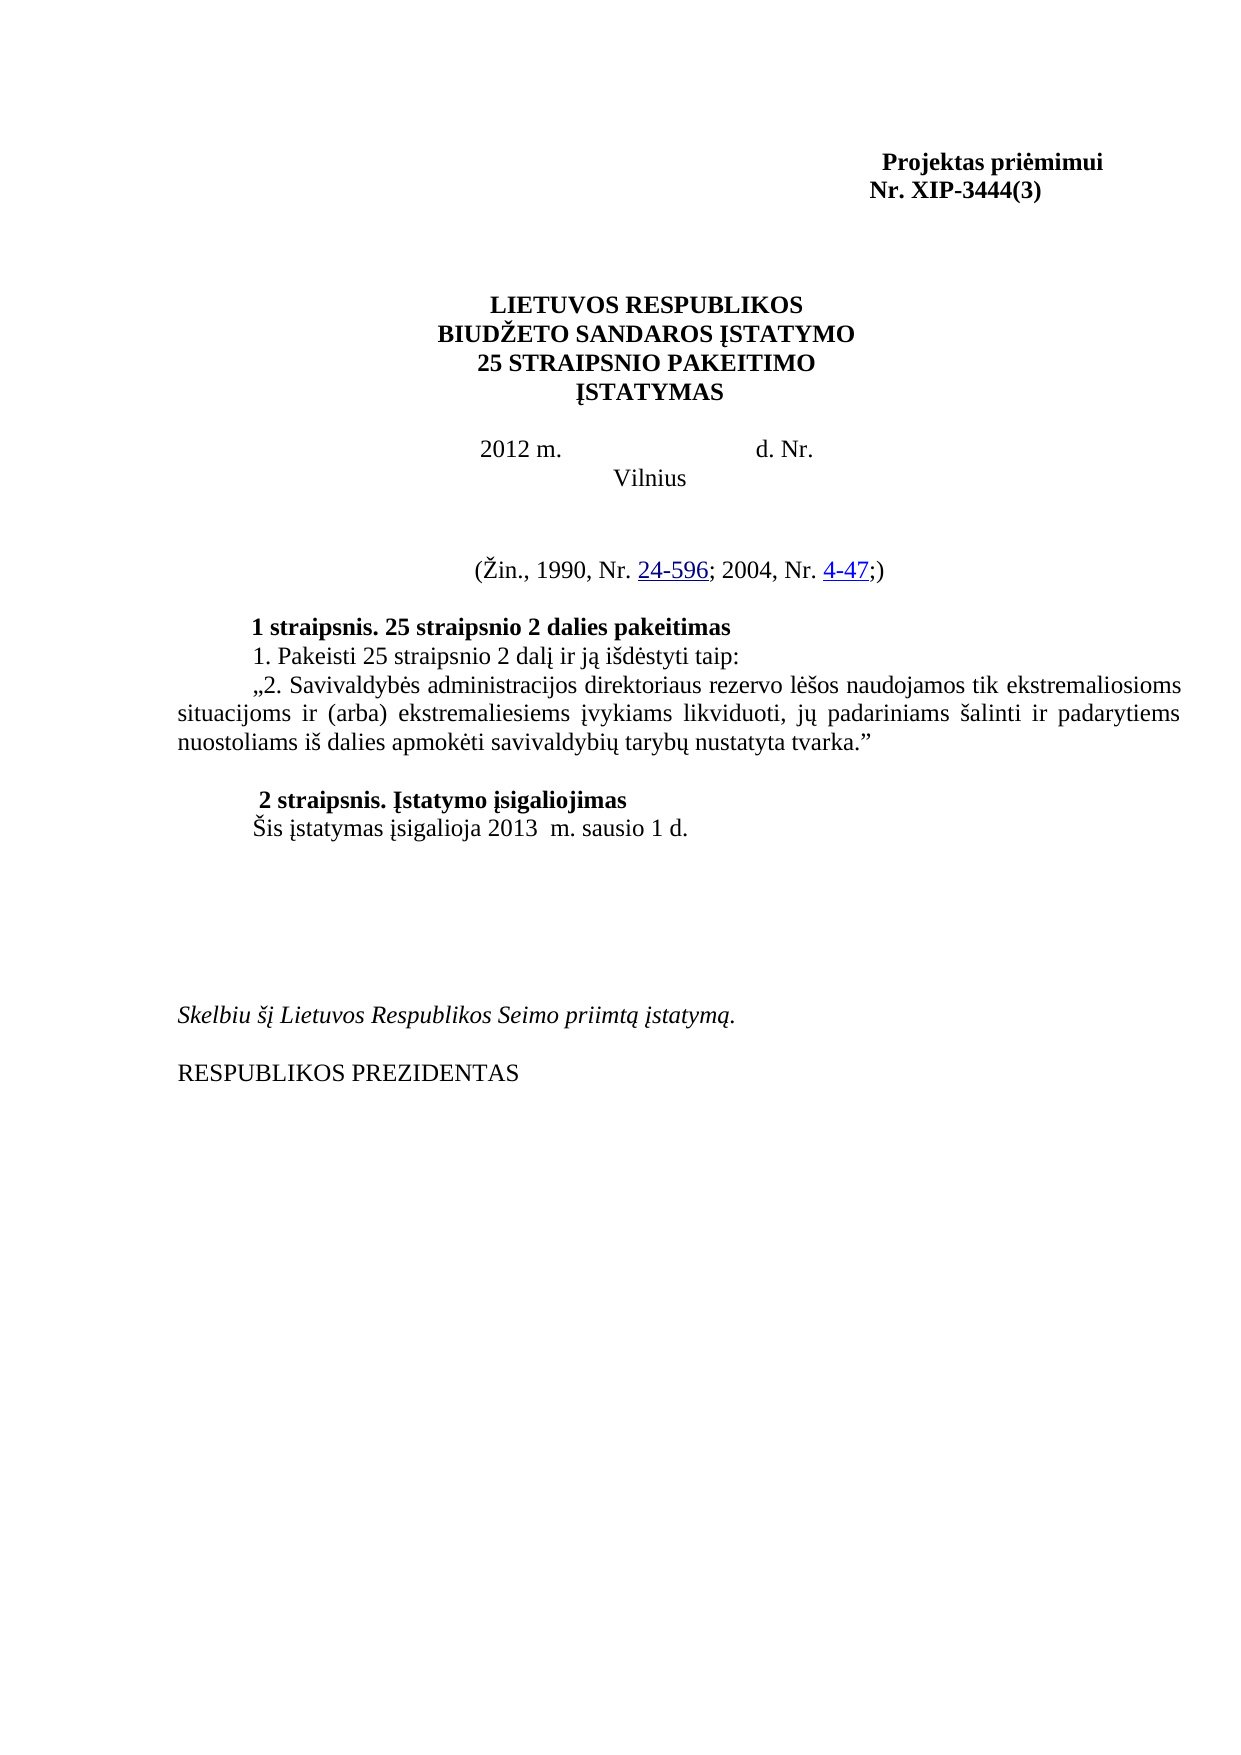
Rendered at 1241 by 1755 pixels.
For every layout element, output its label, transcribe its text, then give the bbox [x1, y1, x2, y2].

text RESPUBLIKOS PREZIDENTAS [177, 1058, 1181, 1087]
text Skelbiu šį Lietuvos Respublikos Seimo priimtą įstatymą. [177, 1001, 1181, 1029]
text 2012 m. d. Nr. Vilnius [177, 434, 1122, 492]
text BIUDŽETO SANDAROS ĮSTATYMO [177, 319, 1122, 348]
text 25 STRAIPSNIO pakeitimo [177, 348, 1122, 377]
text LIETUVOS RESPUBLIKOS [177, 291, 1122, 319]
text Šis įstatymas įsigalioja 2013 m. sausio 1 d. [177, 813, 1181, 842]
text 1 straipsnis. 25 straipsnio 2 dalies pakeitimas [177, 612, 1181, 641]
text 2 straipsnis. Įstatymo įsigaliojimas [177, 785, 1181, 813]
text 1. Pakeisti 25 straipsnio 2 dalį ir ją išdėstyti taip: [177, 641, 1181, 670]
text ĮSTATYMAS [177, 377, 1122, 406]
text Projektas priėmimui [177, 147, 1122, 176]
text „2. Savivaldybės administracijos direktoriaus rezervo lėšos naudojamos tik ekstremaliosioms situacijoms ir (arba) ekstremaliesiems įvykiams likviduoti, jų padariniams šalinti ir padarytiems nuostoliams iš dalies apmokėti savivaldybių tarybų nustatyta tvarka.” [177, 670, 1181, 756]
text (Žin., 1990, Nr. 24-596; 2004, Nr. 4-47;) [177, 555, 1181, 583]
text Nr. XIP-3444(3) [177, 176, 1122, 204]
